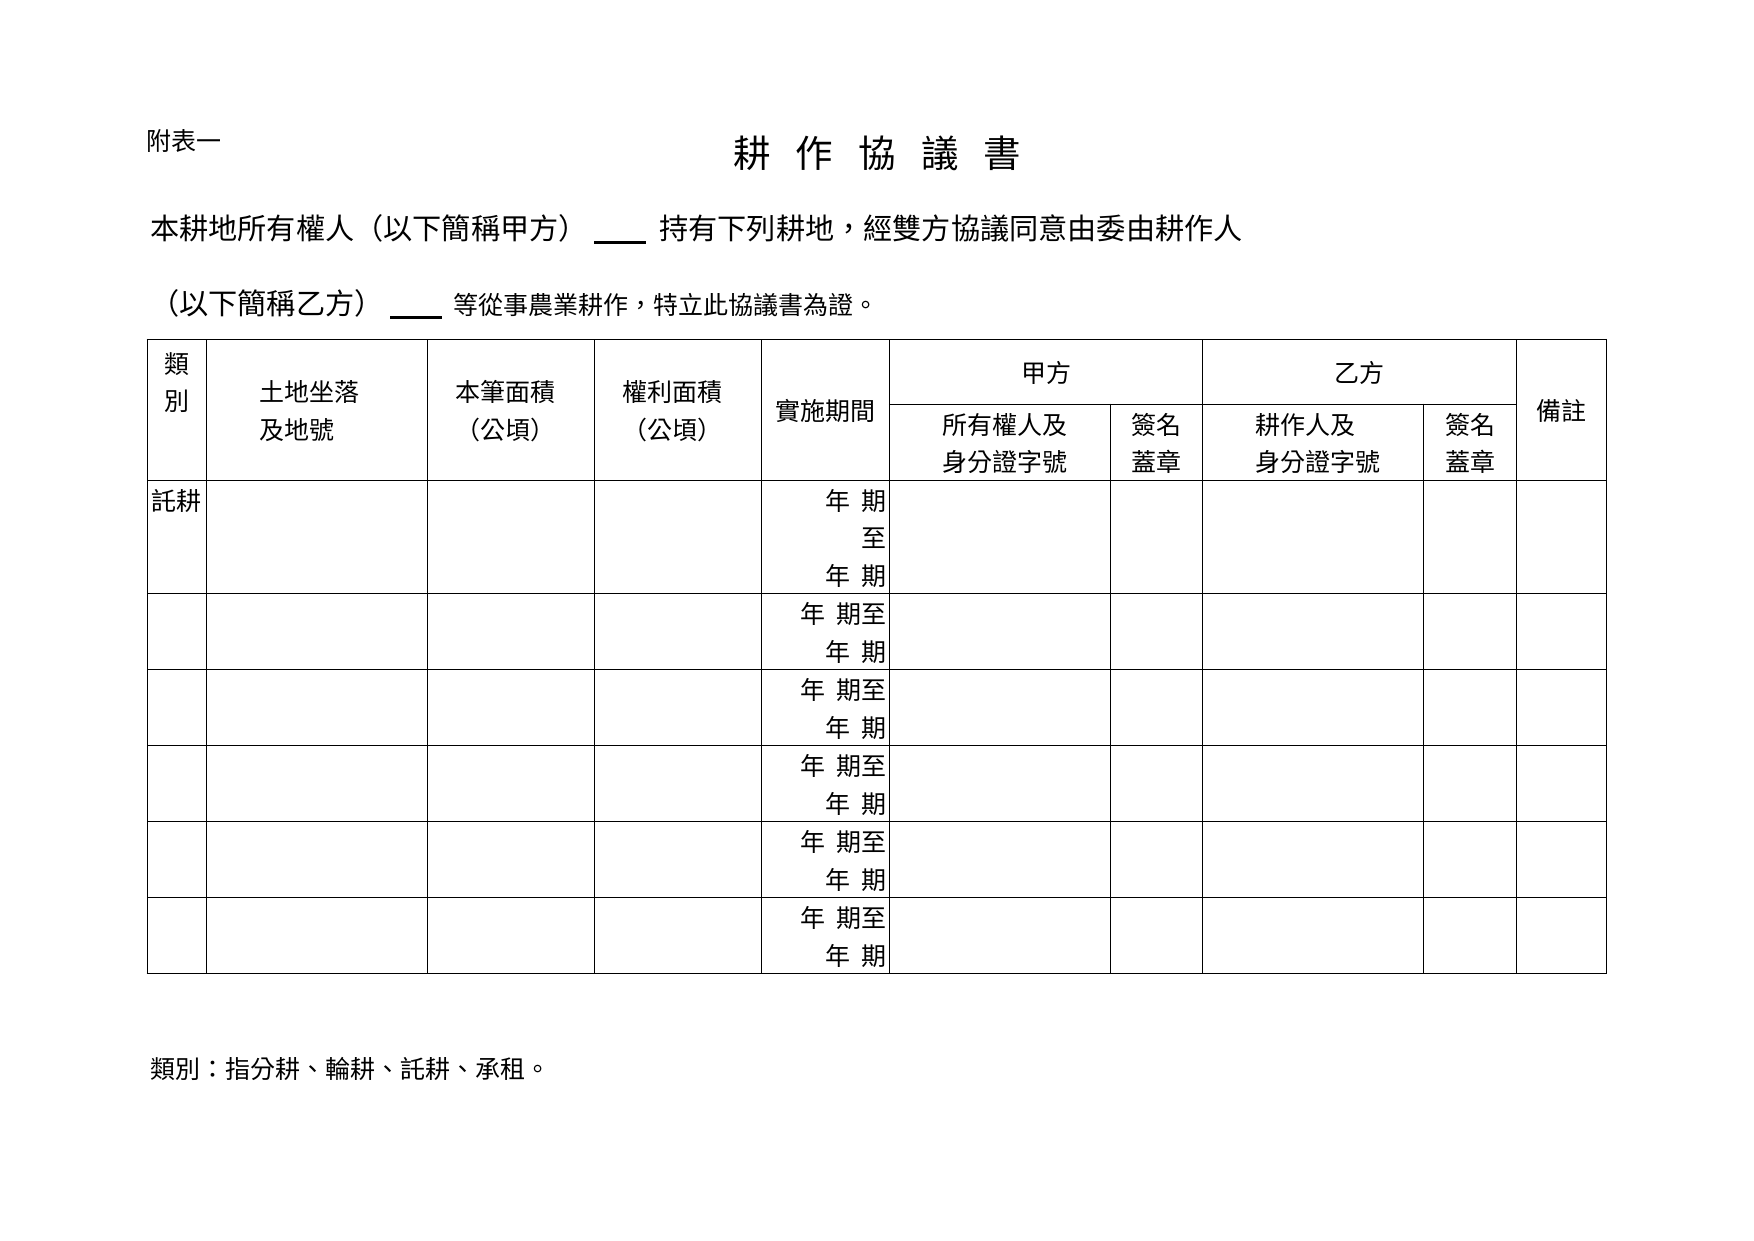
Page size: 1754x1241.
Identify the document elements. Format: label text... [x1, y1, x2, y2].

table_cell [207, 898, 427, 973]
table_cell [207, 594, 427, 669]
table_cell [1424, 746, 1516, 821]
table_cell [1203, 898, 1423, 973]
text 附表一 [146, 121, 266, 158]
table_cell [890, 670, 1110, 745]
table_cell [1517, 822, 1606, 897]
table_cell [428, 822, 594, 897]
table_cell [1203, 481, 1423, 593]
table_cell [148, 746, 206, 821]
table_cell [890, 898, 1110, 973]
table_cell [595, 481, 761, 593]
table_cell [207, 746, 427, 821]
table_header 本筆面積 （公頃） [428, 340, 594, 479]
table_cell [1424, 594, 1516, 669]
table_cell [890, 746, 1110, 821]
table_cell [595, 822, 761, 897]
table_cell 年 期至 年 期 [762, 898, 889, 973]
table_cell 年 期至 年 期 [762, 670, 889, 745]
table_cell [1111, 481, 1202, 593]
table_cell 年 期 至 年 期 [762, 481, 889, 593]
text （以下簡稱乙方） 等從事農業耕作，特立此協議書為證。 [150, 264, 1604, 339]
table_cell [428, 481, 594, 593]
table_cell [890, 481, 1110, 593]
table_cell [148, 594, 206, 669]
table_cell [1203, 670, 1423, 745]
table_cell [1424, 481, 1516, 593]
table_cell [148, 898, 206, 973]
table_cell [890, 822, 1110, 897]
table_cell [148, 822, 206, 897]
table_cell 簽名 蓋章 [1424, 405, 1516, 479]
table_header 備註 [1517, 340, 1606, 479]
table_cell [428, 746, 594, 821]
table_cell [1203, 746, 1423, 821]
table_cell [1111, 898, 1202, 973]
table_cell 簽名 蓋章 [1111, 405, 1202, 479]
table_cell 託耕 [148, 481, 206, 593]
table_cell [148, 670, 206, 745]
table_cell 耕作人及 身分證字號 [1203, 405, 1423, 479]
table_cell [890, 594, 1110, 669]
table_cell [428, 594, 594, 669]
table_header 權利面積 （公頃） [595, 340, 761, 479]
table_cell [595, 594, 761, 669]
table_cell [1517, 481, 1606, 593]
table_cell [1424, 822, 1516, 897]
table_header 土地坐落 及地號 [207, 340, 427, 479]
table_header 乙方 [1203, 340, 1516, 403]
table_cell [1517, 746, 1606, 821]
table_cell [1111, 594, 1202, 669]
table_cell [1424, 670, 1516, 745]
table_cell [1517, 594, 1606, 669]
table_cell [1111, 822, 1202, 897]
table_cell [428, 670, 594, 745]
table_cell [1424, 898, 1516, 973]
table_cell [595, 746, 761, 821]
text 本耕地所有權人（以下簡稱甲方） 持有下列耕地，經雙方協議同意由委由耕作人 [150, 189, 1604, 264]
table_header 實施期間 [762, 340, 889, 479]
table_cell [1517, 670, 1606, 745]
table_cell [1517, 898, 1606, 973]
table_cell 所有權人及 身分證字號 [890, 405, 1110, 479]
table_cell [1111, 746, 1202, 821]
table_header 類 別 [148, 340, 206, 479]
table_cell [1111, 670, 1202, 745]
table_cell [428, 898, 594, 973]
table_cell [207, 822, 427, 897]
table_cell [595, 898, 761, 973]
table_cell [1203, 822, 1423, 897]
table_cell 年 期至 年 期 [762, 594, 889, 669]
table_cell 年 期至 年 期 [762, 822, 889, 897]
table_cell [207, 481, 427, 593]
text 耕 作 協 議 書 [150, 114, 1604, 189]
table_cell [207, 670, 427, 745]
table_header 甲方 [890, 340, 1202, 403]
table_cell [1203, 594, 1423, 669]
table_cell [595, 670, 761, 745]
table_cell 年 期至 年 期 [762, 746, 889, 821]
text 類別：指分耕、輪耕、託耕、承租。 [150, 1049, 1604, 1087]
